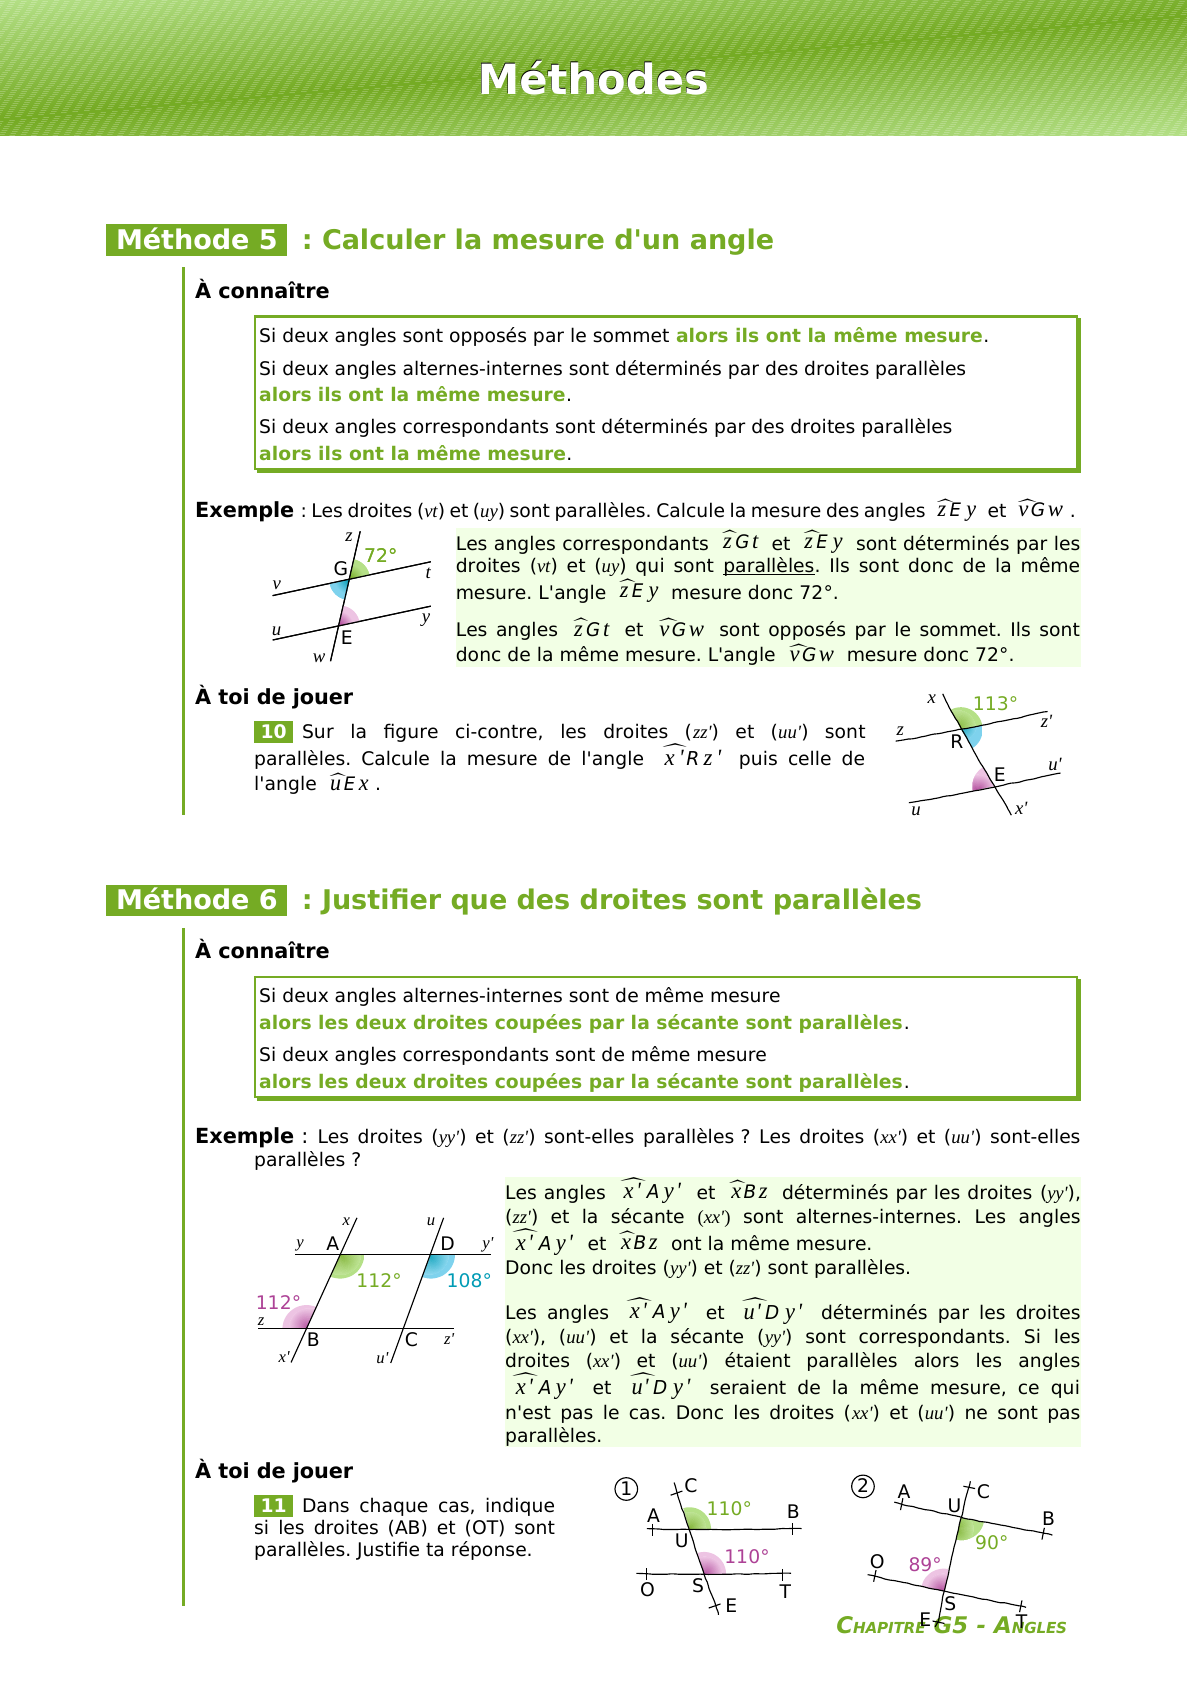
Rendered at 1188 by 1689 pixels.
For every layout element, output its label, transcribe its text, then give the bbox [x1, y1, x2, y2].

table_header [254, 1177, 505, 1447]
list Sur la figure ci-contre, les droites (zz') et (uu') sont parallèles. Calcule la mesure de l'angle puis celle de l'angle . [974, 721, 1081, 796]
list Dans chaque cas, indique si les droites (AB) et (OT) sont parallèles. Justifie ta réponse. [254, 1495, 698, 1561]
table_header [254, 528, 456, 667]
list Dans chaque cas, indique si les droites (AB) et (OT) sont parallèles. Justifie ta réponse. [952, 1495, 1081, 1561]
text Si deux angles correspondants sont déterminés par des droites parallèles alors ils ont la même mesure. [256, 407, 1076, 468]
text Exemple : Les droites (yy') et (zz') sont-elles parallèles ? Les droites (xx') et (uu') sont-elles parallèles ? [195, 1124, 1081, 1171]
text À toi de jouer [195, 1459, 1081, 1483]
text À connaître [195, 279, 1081, 303]
table_header Les angles correspondants et sont déterminés par les droites (vt) et (uy) qui sont parallèles. Ils sont donc de la même mesure. L'angle mesure donc 72°. Les angles et sont opposés par le sommet. Ils sont donc de la même mesure. L'angle mesure donc 72°. [456, 528, 1081, 667]
text Si deux angles alternes-internes sont de même mesure alors les deux droites coupées par la sécante sont parallèles. [256, 978, 1076, 1034]
text Si deux angles alternes-internes sont déterminés par des droites parallèles alors ils ont la même mesure. [256, 348, 1076, 406]
text Si deux angles sont opposés par le sommet alors ils ont la même mesure. [256, 318, 1076, 347]
list : Calculer la mesure d'un angle [287, 224, 1081, 256]
text Exemple : Les droites (vt) et (uy) sont parallèles. Calcule la mesure des angles et . [195, 497, 1081, 522]
list Dans chaque cas, indique si les droites (AB) et (OT) sont parallèles. Justifie ta réponse. [679, 1495, 965, 1561]
list : Justifier que des droites sont parallèles [287, 885, 1081, 916]
text Si deux angles correspondants sont de même mesure alors les deux droites coupées par la sécante sont parallèles. [256, 1035, 1076, 1096]
text À toi de jouer [195, 685, 1081, 709]
list Sur la figure ci-contre, les droites (zz') et (uu') sont parallèles. Calcule la mesure de l'angle puis celle de l'angle . [254, 721, 981, 796]
text À connaître [195, 940, 1081, 964]
